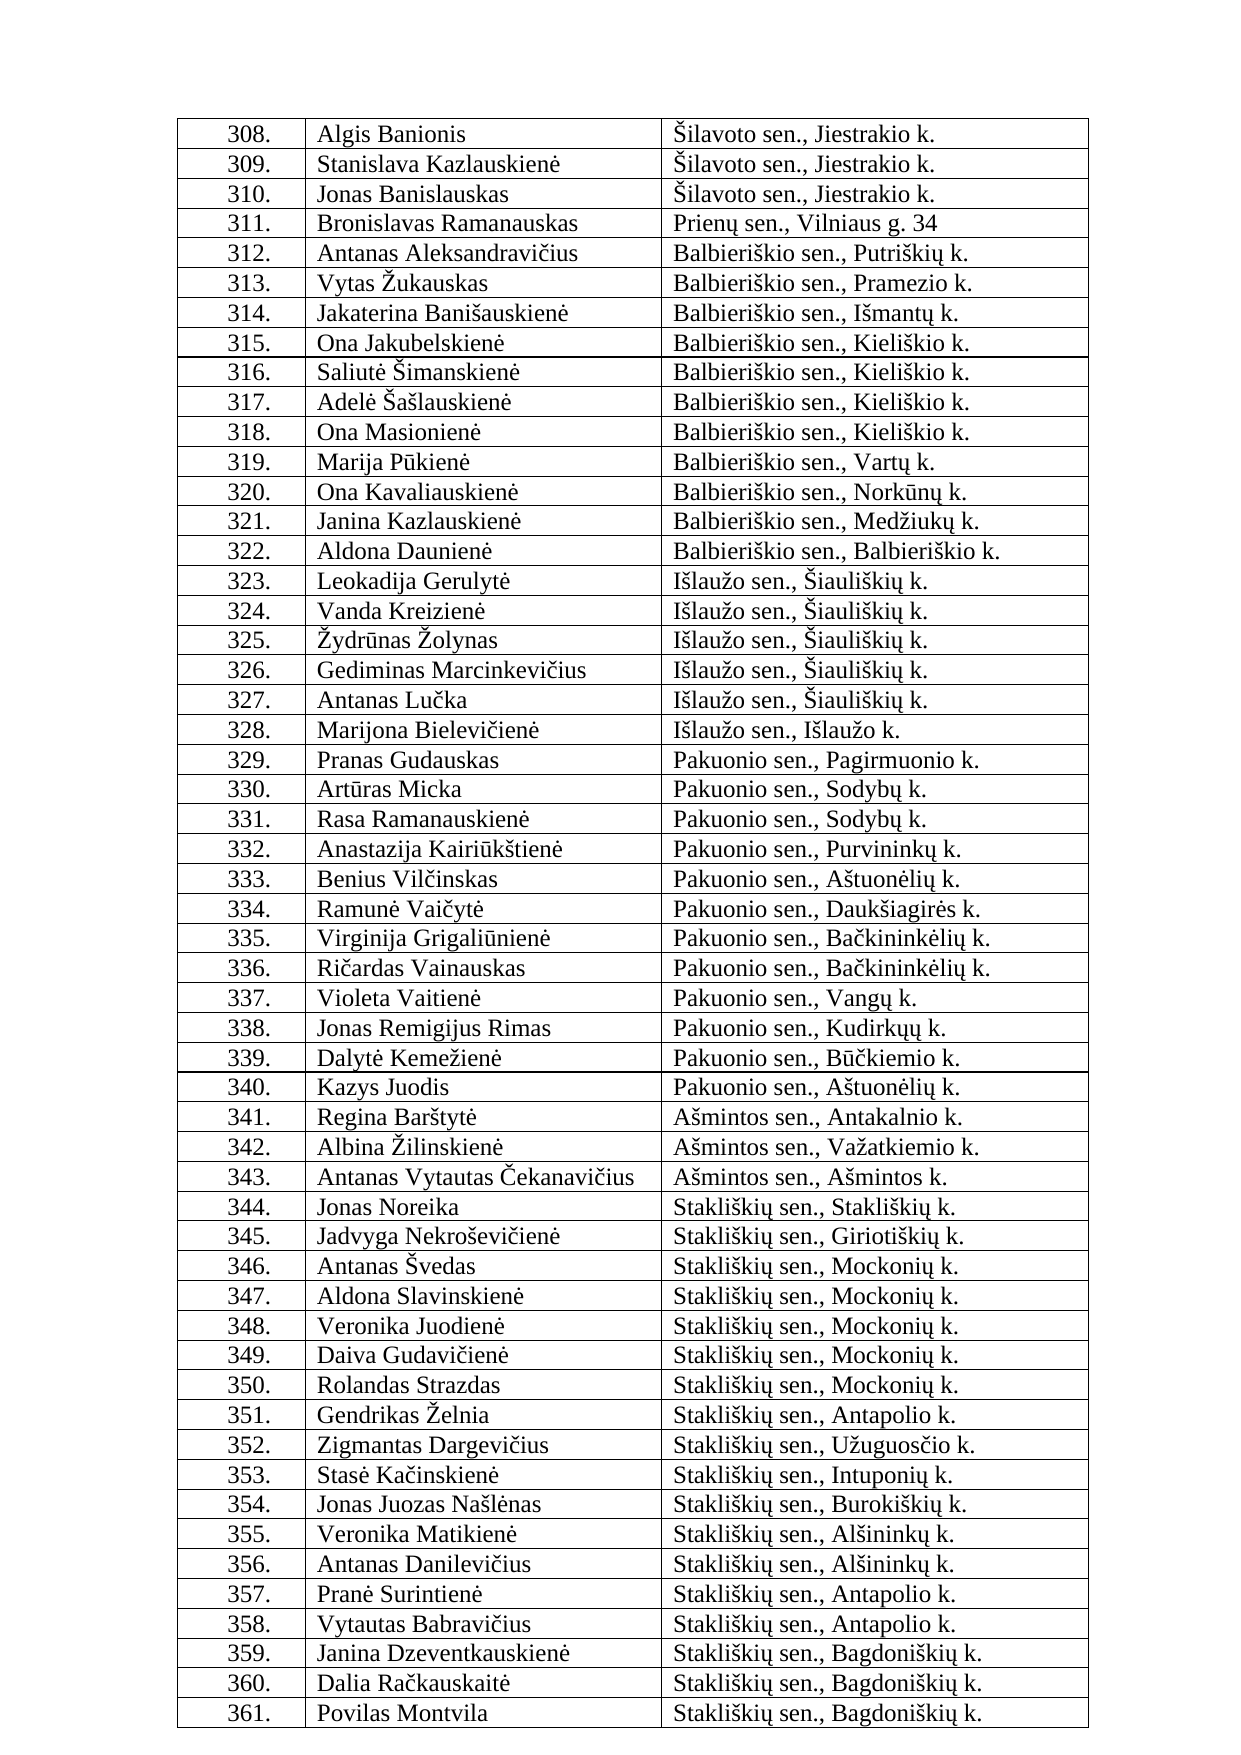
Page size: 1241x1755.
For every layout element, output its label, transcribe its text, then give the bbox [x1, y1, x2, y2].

table_cell Antanas Vytautas Čekanavičius [306, 1162, 661, 1191]
table_cell Stasė Kačinskienė [306, 1460, 661, 1488]
table_cell Jonas Banislauskas [306, 179, 661, 207]
table_cell 312. [178, 238, 305, 267]
table_cell 309. [178, 149, 305, 178]
table_cell Aldona Daunienė [306, 536, 661, 565]
table_cell 350. [178, 1370, 305, 1399]
table_cell Šilavoto sen., Jiestrakio k. [662, 179, 1088, 207]
table_cell Daiva Gudavičienė [306, 1341, 661, 1369]
table_cell Balbieriškio sen., Kieliškio k. [662, 387, 1088, 416]
table_cell Balbieriškio sen., Kieliškio k. [662, 358, 1088, 386]
table_cell Jonas Juozas Našlėnas [306, 1490, 661, 1518]
table_cell Violeta Vaitienė [306, 983, 661, 1012]
table_cell Išlaužo sen., Šiauliškių k. [662, 685, 1088, 714]
table_cell 349. [178, 1341, 305, 1369]
table_cell Žydrūnas Žolynas [306, 626, 661, 654]
table_cell 341. [178, 1102, 305, 1131]
table_cell Zigmantas Dargevičius [306, 1430, 661, 1459]
table_cell Išlaužo sen., Šiauliškių k. [662, 566, 1088, 595]
table_cell Pakuonio sen., Būčkiemio k. [662, 1043, 1088, 1071]
table_cell Stakliškių sen., Burokiškių k. [662, 1490, 1088, 1518]
table_cell Balbieriškio sen., Norkūnų k. [662, 477, 1088, 505]
table_cell Ašmintos sen., Ašmintos k. [662, 1162, 1088, 1191]
table_cell 336. [178, 953, 305, 982]
table_cell Pakuonio sen., Sodybų k. [662, 775, 1088, 803]
table_cell 352. [178, 1430, 305, 1459]
table_cell Jonas Remigijus Rimas [306, 1013, 661, 1042]
table_cell 338. [178, 1013, 305, 1042]
table_cell Stakliškių sen., Bagdoniškių k. [662, 1668, 1088, 1697]
table_cell Leokadija Gerulytė [306, 566, 661, 595]
table_cell 321. [178, 506, 305, 535]
table_cell Balbieriškio sen., Išmantų k. [662, 298, 1088, 327]
table_cell 351. [178, 1400, 305, 1429]
table_cell Pakuonio sen., Daukšiagirės k. [662, 894, 1088, 922]
table_cell 342. [178, 1132, 305, 1161]
table_cell 314. [178, 298, 305, 327]
table_cell 320. [178, 477, 305, 505]
table_cell Stakliškių sen., Alšininkų k. [662, 1549, 1088, 1578]
table_cell Išlaužo sen., Šiauliškių k. [662, 626, 1088, 654]
table_cell Dalia Račkauskaitė [306, 1668, 661, 1697]
table_cell Stakliškių sen., Mockonių k. [662, 1251, 1088, 1280]
table_cell Šilavoto sen., Jiestrakio k. [662, 119, 1088, 148]
table_cell Ašmintos sen., Antakalnio k. [662, 1102, 1088, 1131]
table_cell Povilas Montvila [306, 1698, 661, 1727]
table_cell 347. [178, 1281, 305, 1310]
table_cell Jonas Noreika [306, 1192, 661, 1220]
table_cell Balbieriškio sen., Putriškių k. [662, 238, 1088, 267]
table_cell Gediminas Marcinkevičius [306, 655, 661, 684]
table_cell Marija Pūkienė [306, 447, 661, 476]
table_cell Artūras Micka [306, 775, 661, 803]
table_cell 310. [178, 179, 305, 207]
table_cell Išlaužo sen., Išlaužo k. [662, 715, 1088, 744]
table_cell Virginija Grigaliūnienė [306, 924, 661, 952]
table_cell 333. [178, 864, 305, 893]
table_cell Išlaužo sen., Šiauliškių k. [662, 655, 1088, 684]
table_cell 334. [178, 894, 305, 922]
table_cell Regina Barštytė [306, 1102, 661, 1131]
table_cell Janina Dzeventkauskienė [306, 1639, 661, 1667]
table_cell Ona Masionienė [306, 417, 661, 446]
table_cell 348. [178, 1311, 305, 1339]
table_cell Ašmintos sen., Važatkiemio k. [662, 1132, 1088, 1161]
table_cell Dalytė Kemežienė [306, 1043, 661, 1071]
table_cell Anastazija Kairiūkštienė [306, 834, 661, 863]
table_cell 323. [178, 566, 305, 595]
table_cell Antanas Švedas [306, 1251, 661, 1280]
table_cell 346. [178, 1251, 305, 1280]
table_cell Stakliškių sen., Giriotiškių k. [662, 1221, 1088, 1250]
table_cell 325. [178, 626, 305, 654]
table_cell 331. [178, 804, 305, 833]
table_cell Stakliškių sen., Intuponių k. [662, 1460, 1088, 1488]
table_cell Adelė Šašlauskienė [306, 387, 661, 416]
table_cell 345. [178, 1221, 305, 1250]
table_cell Pakuonio sen., Kudirkųų k. [662, 1013, 1088, 1042]
table_cell Janina Kazlauskienė [306, 506, 661, 535]
table_cell 324. [178, 596, 305, 624]
table_cell 340. [178, 1073, 305, 1101]
table_cell 313. [178, 268, 305, 297]
table_cell Marijona Bielevičienė [306, 715, 661, 744]
table_cell Ona Jakubelskienė [306, 328, 661, 356]
table_cell 357. [178, 1579, 305, 1608]
table_cell Veronika Juodienė [306, 1311, 661, 1339]
table_cell 339. [178, 1043, 305, 1071]
table_cell Ona Kavaliauskienė [306, 477, 661, 505]
table_cell 327. [178, 685, 305, 714]
table_cell Balbieriškio sen., Medžiukų k. [662, 506, 1088, 535]
table_cell 361. [178, 1698, 305, 1727]
table_cell Stakliškių sen., Bagdoniškių k. [662, 1639, 1088, 1667]
table_cell Balbieriškio sen., Kieliškio k. [662, 417, 1088, 446]
table_cell 330. [178, 775, 305, 803]
table_cell Jakaterina Banišauskienė [306, 298, 661, 327]
table_cell Stakliškių sen., Užuguosčio k. [662, 1430, 1088, 1459]
table_cell Pakuonio sen., Aštuonėlių k. [662, 864, 1088, 893]
table_cell Stakliškių sen., Mockonių k. [662, 1370, 1088, 1399]
table_cell Ramunė Vaičytė [306, 894, 661, 922]
table_cell Vanda Kreizienė [306, 596, 661, 624]
table_cell 318. [178, 417, 305, 446]
table_cell 337. [178, 983, 305, 1012]
table_cell Bronislavas Ramanauskas [306, 209, 661, 237]
table_cell Antanas Aleksandravičius [306, 238, 661, 267]
table_cell Stakliškių sen., Bagdoniškių k. [662, 1698, 1088, 1727]
table_cell 344. [178, 1192, 305, 1220]
table_cell Algis Banionis [306, 119, 661, 148]
table_cell Pranė Surintienė [306, 1579, 661, 1608]
table_cell 316. [178, 358, 305, 386]
table_cell Stakliškių sen., Mockonių k. [662, 1341, 1088, 1369]
table_cell 359. [178, 1639, 305, 1667]
table_cell Ričardas Vainauskas [306, 953, 661, 982]
table_cell Stakliškių sen., Antapolio k. [662, 1579, 1088, 1608]
table_cell 354. [178, 1490, 305, 1518]
table_cell 322. [178, 536, 305, 565]
table_cell Stakliškių sen., Stakliškių k. [662, 1192, 1088, 1220]
table_cell Pakuonio sen., Bačkininkėlių k. [662, 924, 1088, 952]
table_cell Šilavoto sen., Jiestrakio k. [662, 149, 1088, 178]
table_cell Stakliškių sen., Antapolio k. [662, 1609, 1088, 1637]
table_cell Aldona Slavinskienė [306, 1281, 661, 1310]
table_cell 311. [178, 209, 305, 237]
table_cell Prienų sen., Vilniaus g. 34 [662, 209, 1088, 237]
table_cell Stanislava Kazlauskienė [306, 149, 661, 178]
table_cell Stakliškių sen., Mockonių k. [662, 1281, 1088, 1310]
table_cell Pakuonio sen., Purvininkų k. [662, 834, 1088, 863]
table_cell 326. [178, 655, 305, 684]
table_cell Saliutė Šimanskienė [306, 358, 661, 386]
table_cell 335. [178, 924, 305, 952]
table_cell Vytautas Babravičius [306, 1609, 661, 1637]
table_cell 343. [178, 1162, 305, 1191]
table_cell 329. [178, 745, 305, 773]
table_cell Rasa Ramanauskienė [306, 804, 661, 833]
table_cell Stakliškių sen., Mockonių k. [662, 1311, 1088, 1339]
table_cell Balbieriškio sen., Vartų k. [662, 447, 1088, 476]
table_cell Išlaužo sen., Šiauliškių k. [662, 596, 1088, 624]
table_cell 360. [178, 1668, 305, 1697]
table_cell Balbieriškio sen., Balbieriškio k. [662, 536, 1088, 565]
table_cell Balbieriškio sen., Kieliškio k. [662, 328, 1088, 356]
table_cell 308. [178, 119, 305, 148]
table_cell Gendrikas Želnia [306, 1400, 661, 1429]
table_cell 355. [178, 1519, 305, 1548]
table_cell Kazys Juodis [306, 1073, 661, 1101]
table_cell Veronika Matikienė [306, 1519, 661, 1548]
table_cell 356. [178, 1549, 305, 1578]
table_cell Rolandas Strazdas [306, 1370, 661, 1399]
table_cell Stakliškių sen., Alšininkų k. [662, 1519, 1088, 1548]
table_cell Pranas Gudauskas [306, 745, 661, 773]
table_cell Pakuonio sen., Sodybų k. [662, 804, 1088, 833]
table_cell 328. [178, 715, 305, 744]
table_cell Pakuonio sen., Aštuonėlių k. [662, 1073, 1088, 1101]
table_cell Pakuonio sen., Bačkininkėlių k. [662, 953, 1088, 982]
table_cell Stakliškių sen., Antapolio k. [662, 1400, 1088, 1429]
table_cell 358. [178, 1609, 305, 1637]
table_cell 319. [178, 447, 305, 476]
table_cell Vytas Žukauskas [306, 268, 661, 297]
table_cell 353. [178, 1460, 305, 1488]
table_cell 315. [178, 328, 305, 356]
table_cell Benius Vilčinskas [306, 864, 661, 893]
table_cell Antanas Danilevičius [306, 1549, 661, 1578]
table_cell Pakuonio sen., Pagirmuonio k. [662, 745, 1088, 773]
table_cell 332. [178, 834, 305, 863]
table_cell Pakuonio sen., Vangų k. [662, 983, 1088, 1012]
table_cell Balbieriškio sen., Pramezio k. [662, 268, 1088, 297]
table_cell Albina Žilinskienė [306, 1132, 661, 1161]
table_cell Jadvyga Nekroševičienė [306, 1221, 661, 1250]
table_cell 317. [178, 387, 305, 416]
table_cell Antanas Lučka [306, 685, 661, 714]
